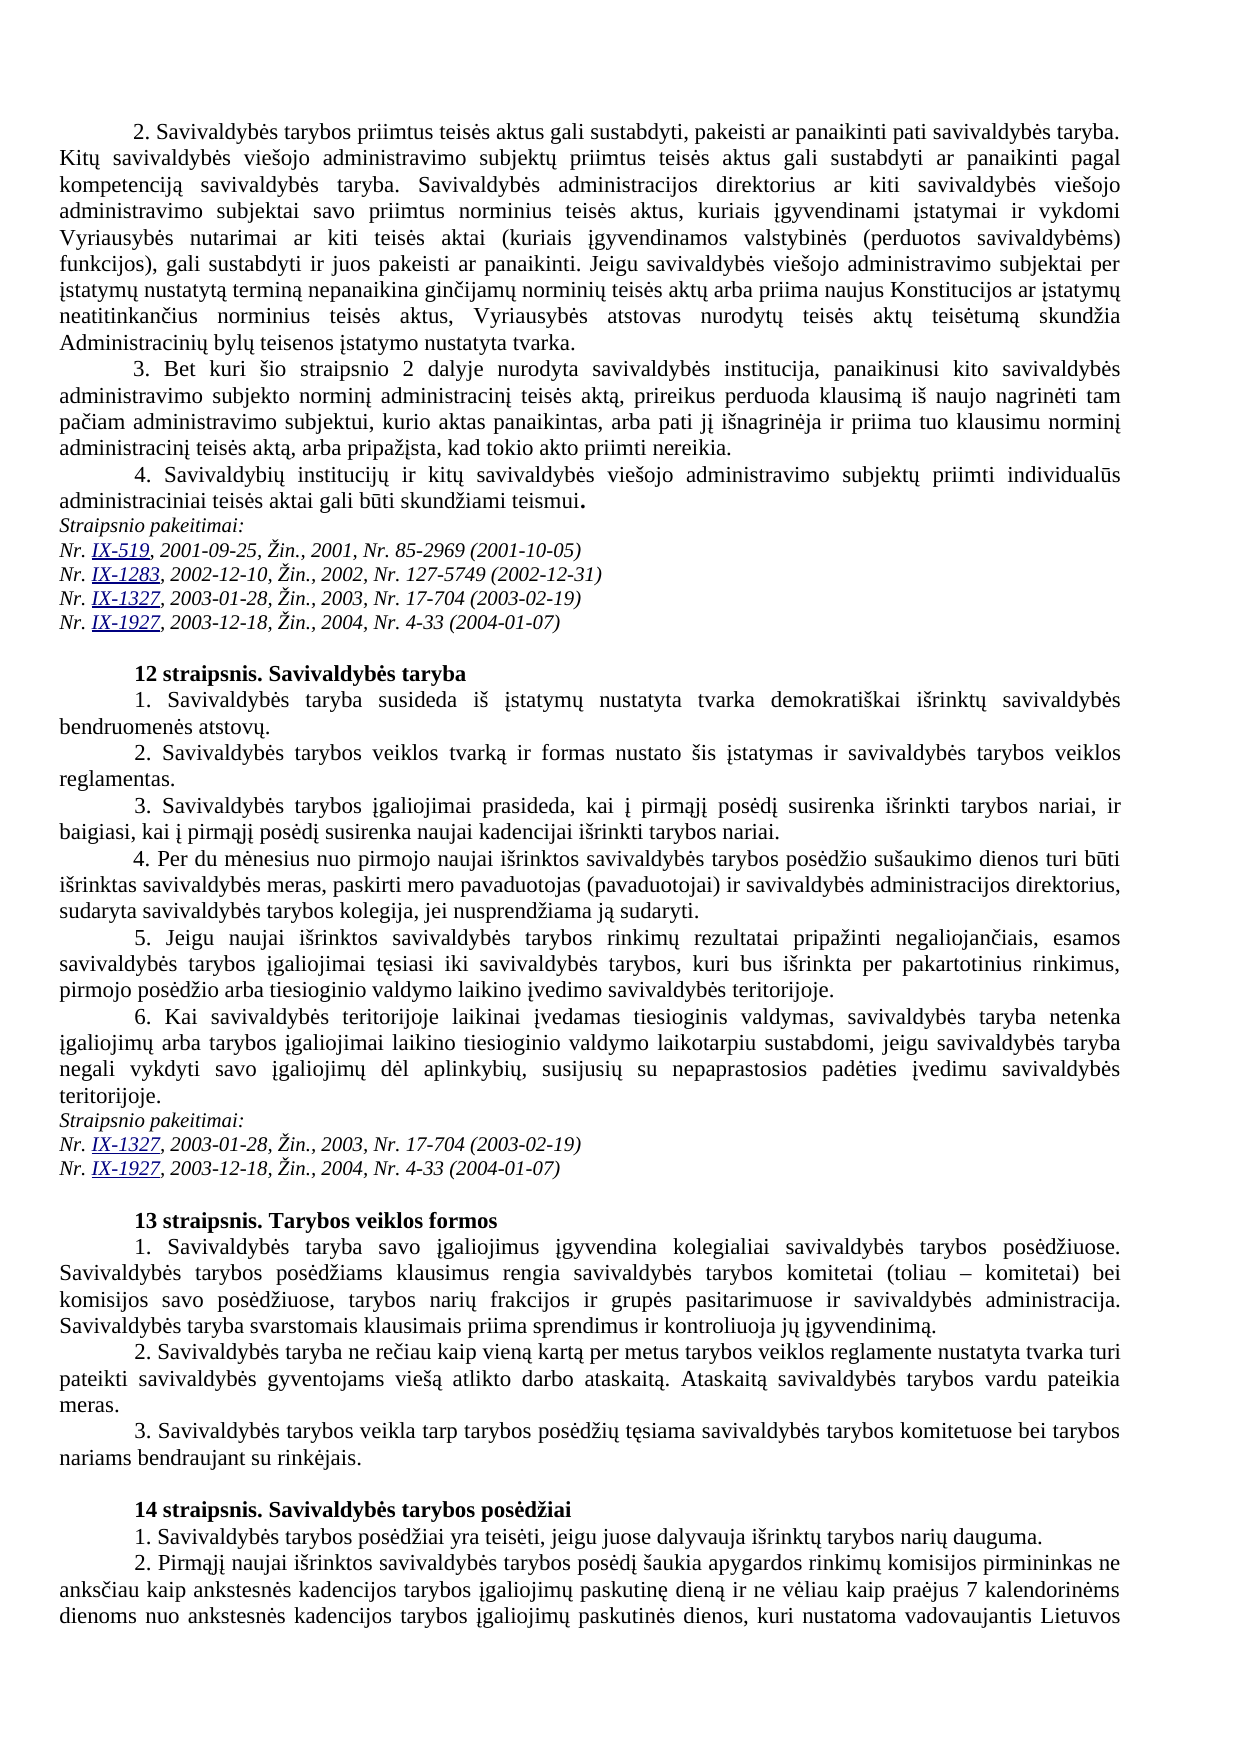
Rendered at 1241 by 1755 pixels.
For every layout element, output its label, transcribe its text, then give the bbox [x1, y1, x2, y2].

text 1. Savivaldybės tarybos posėdžiai yra teisėti, jeigu juose dalyvauja išrinktų tarybos narių dauguma. [59, 1523, 1122, 1549]
text Nr. IX-1327, 2003-01-28, Žin., 2003, Nr. 17-704 (2003-02-19) [59, 1132, 1122, 1156]
text Straipsnio pakeitimai: [59, 1108, 1122, 1132]
text 2. Savivaldybės tarybos veiklos tvarką ir formas nustato šis įstatymas ir savivaldybės tarybos veiklos reglamentas. [59, 739, 1122, 792]
text Straipsnio pakeitimai: [59, 513, 1122, 537]
text 2. Savivaldybės tarybos priimtus teisės aktus gali sustabdyti, pakeisti ar panaikinti pati savivaldybės taryba. Kitų savivaldybės viešojo administravimo subjektų priimtus teisės aktus gali sustabdyti ar panaikinti pagal kompetenciją savivaldybės taryba. Savivaldybės administracijos direktorius ar kiti savivaldybės viešojo administravimo subjektai savo priimtus norminius teisės aktus, kuriais įgyvendinami įstatymai ir vykdomi Vyriausybės nutarimai ar kiti teisės aktai (kuriais įgyvendinamos valstybinės (perduotos savivaldybėms) funkcijos), gali sustabdyti ir juos pakeisti ar panaikinti. Jeigu savivaldybės viešojo administravimo subjektai per įstatymų nustatytą terminą nepanaikina ginčijamų norminių teisės aktų arba priima naujus Konstitucijos ar įstatymų neatitinkančius norminius teisės aktus, Vyriausybės atstovas nurodytų teisės aktų teisėtumą skundžia Administracinių bylų teisenos įstatymo nustatyta tvarka. [59, 118, 1122, 355]
text 2. Savivaldybės taryba ne rečiau kaip vieną kartą per metus tarybos veiklos reglamente nustatyta tvarka turi pateikti savivaldybės gyventojams viešą atlikto darbo ataskaitą. Ataskaitą savivaldybės tarybos vardu pateikia meras. [59, 1338, 1122, 1417]
text 4. Per du mėnesius nuo pirmojo naujai išrinktos savivaldybės tarybos posėdžio sušaukimo dienos turi būti išrinktas savivaldybės meras, paskirti mero pavaduotojas (pavaduotojai) ir savivaldybės administracijos direktorius, sudaryta savivaldybės tarybos kolegija, jei nusprendžiama ją sudaryti. [59, 844, 1122, 924]
text 3. Bet kuri šio straipsnio 2 dalyje nurodyta savivaldybės institucija, panaikinusi kito savivaldybės administravimo subjekto norminį administracinį teisės aktą, prireikus perduoda klausimą iš naujo nagrinėti tam pačiam administravimo subjektui, kurio aktas panaikintas, arba pati jį išnagrinėja ir priima tuo klausimu norminį administracinį teisės aktą, arba pripažįsta, kad tokio akto priimti nereikia. [59, 355, 1122, 461]
text 13 straipsnis. Tarybos veiklos formos [59, 1207, 1122, 1233]
text 5. Jeigu naujai išrinktos savivaldybės tarybos rinkimų rezultatai pripažinti negaliojančiais, esamos savivaldybės tarybos įgaliojimai tęsiasi iki savivaldybės tarybos, kuri bus išrinkta per pakartotinius rinkimus, pirmojo posėdžio arba tiesioginio valdymo laikino įvedimo savivaldybės teritorijoje. [59, 924, 1122, 1003]
text 4. Savivaldybių institucijų ir kitų savivaldybės viešojo administravimo subjektų priimti individualūs administraciniai teisės aktai gali būti skundžiami teismui. [59, 461, 1122, 513]
text 1. Savivaldybės taryba savo įgaliojimus įgyvendina kolegialiai savivaldybės tarybos posėdžiuose. Savivaldybės tarybos posėdžiams klausimus rengia savivaldybės tarybos komitetai (toliau – komitetai) bei komisijos savo posėdžiuose, tarybos narių frakcijos ir grupės pasitarimuose ir savivaldybės administracija. Savivaldybės taryba svarstomais klausimais priima sprendimus ir kontroliuoja jų įgyvendinimą. [59, 1233, 1122, 1338]
text 1. Savivaldybės taryba susideda iš įstatymų nustatyta tvarka demokratiškai išrinktų savivaldybės bendruomenės atstovų. [59, 686, 1122, 739]
text Nr. IX-519, 2001-09-25, Žin., 2001, Nr. 85-2969 (2001-10-05) [59, 537, 1122, 562]
text Nr. IX-1927, 2003-12-18, Žin., 2004, Nr. 4-33 (2004-01-07) [59, 610, 1122, 634]
text 12 straipsnis. Savivaldybės taryba [59, 660, 1122, 686]
text Nr. IX-1327, 2003-01-28, Žin., 2003, Nr. 17-704 (2003-02-19) [59, 586, 1122, 610]
text 3. Savivaldybės tarybos veikla tarp tarybos posėdžių tęsiama savivaldybės tarybos komitetuose bei tarybos nariams bendraujant su rinkėjais. [59, 1417, 1122, 1470]
text 3. Savivaldybės tarybos įgaliojimai prasideda, kai į pirmąjį posėdį susirenka išrinkti tarybos nariai, ir baigiasi, kai į pirmąjį posėdį susirenka naujai kadencijai išrinkti tarybos nariai. [59, 792, 1122, 844]
text Nr. IX-1283, 2002-12-10, Žin., 2002, Nr. 127-5749 (2002-12-31) [59, 562, 1122, 586]
text Nr. IX-1927, 2003-12-18, Žin., 2004, Nr. 4-33 (2004-01-07) [59, 1156, 1122, 1180]
text 6. Kai savivaldybės teritorijoje laikinai įvedamas tiesioginis valdymas, savivaldybės taryba netenka įgaliojimų arba tarybos įgaliojimai laikino tiesioginio valdymo laikotarpiu sustabdomi, jeigu savivaldybės taryba negali vykdyti savo įgaliojimų dėl aplinkybių, susijusių su nepaprastosios padėties įvedimu savivaldybės teritorijoje. [59, 1003, 1122, 1108]
text 2. Pirmąjį naujai išrinktos savivaldybės tarybos posėdį šaukia apygardos rinkimų komisijos pirmininkas ne anksčiau kaip ankstesnės kadencijos tarybos įgaliojimų paskutinę dieną ir ne vėliau kaip praėjus 7 kalendorinėms dienoms nuo ankstesnės kadencijos tarybos įgaliojimų paskutinės dienos, kuri nustatoma vadovaujantis Lietuvos [59, 1549, 1122, 1628]
text 14 straipsnis. Savivaldybės tarybos posėdžiai [59, 1497, 1122, 1523]
